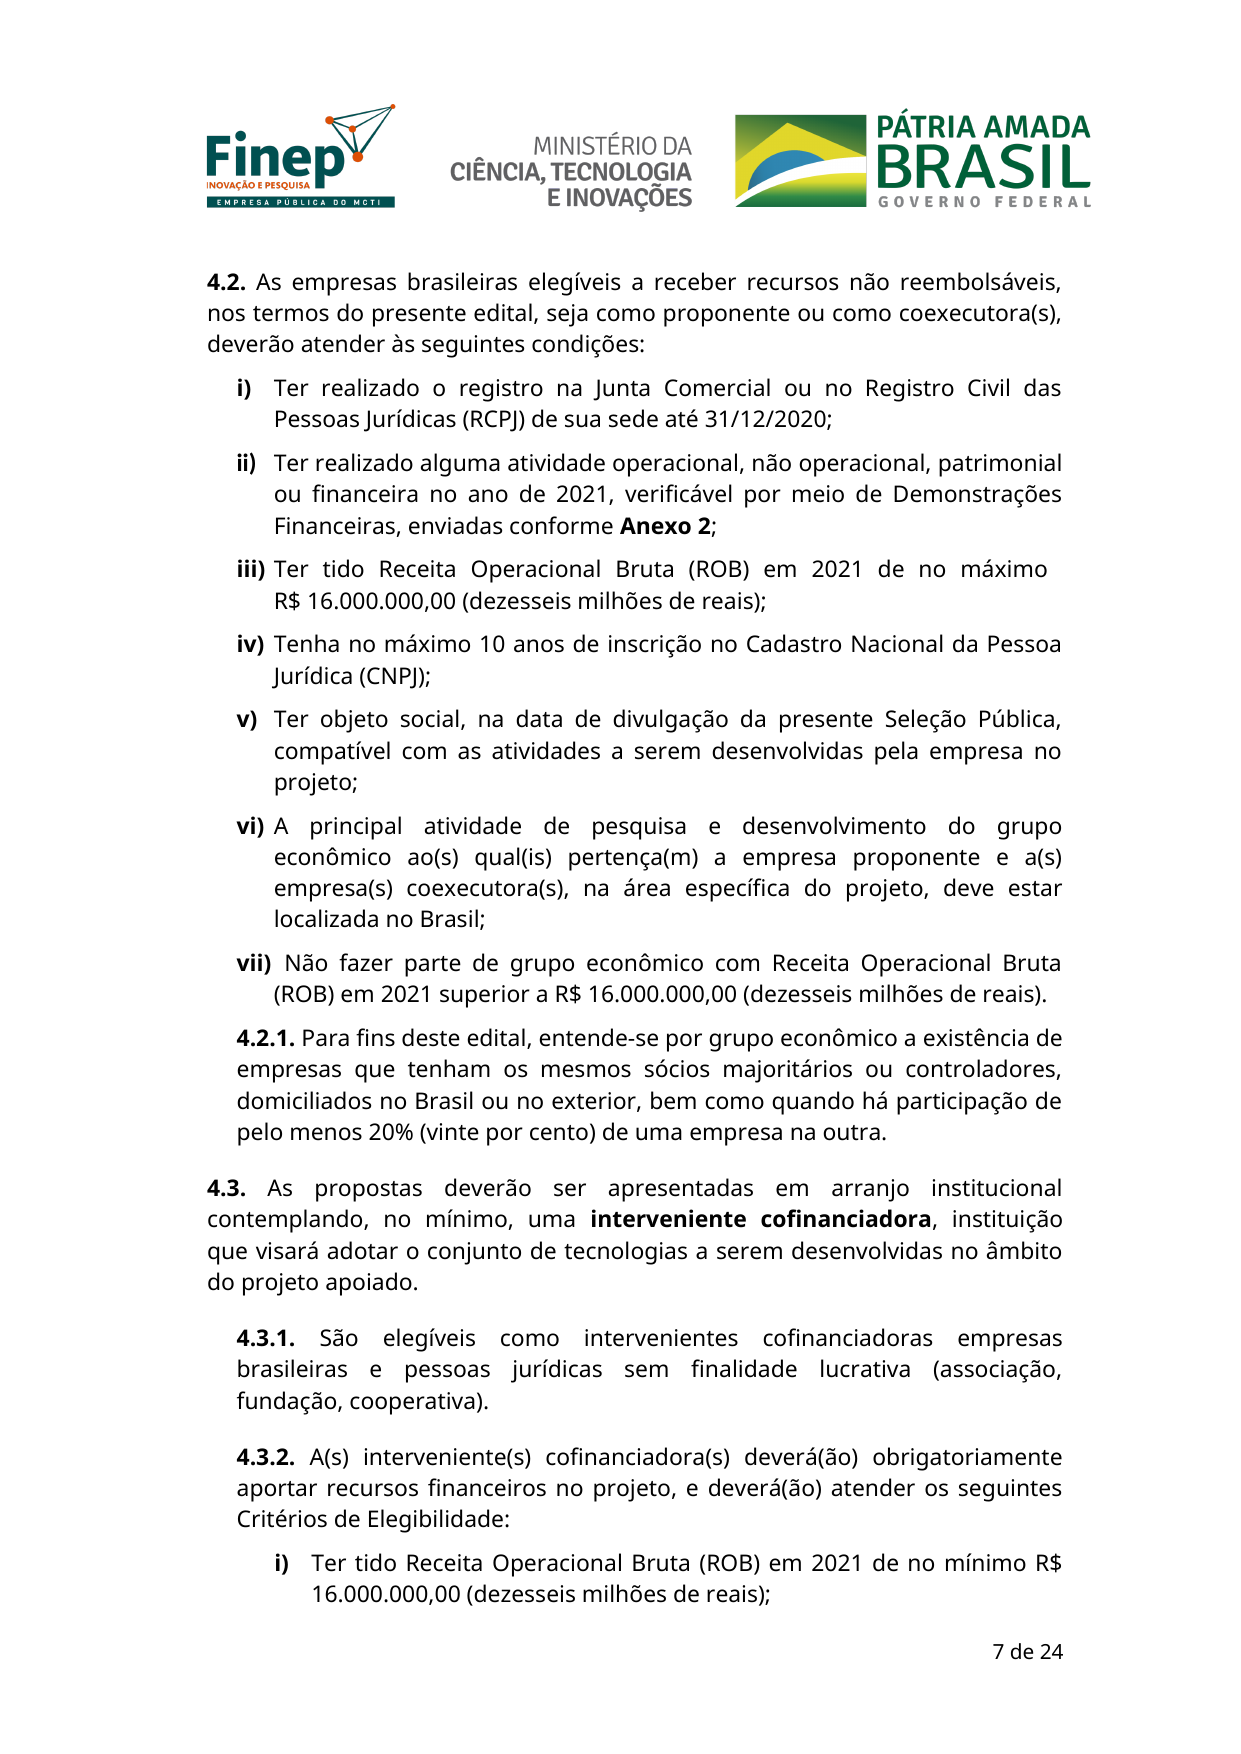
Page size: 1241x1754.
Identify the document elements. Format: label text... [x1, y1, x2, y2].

list A principal atividade de pesquisa e desenvolvimento do grupo econômico ao(s) qual(is) pertença(m) a empresa proponente e a(s) empresa(s) coexecutora(s), na área específica do projeto, deve estar localizada no Brasil; [236, 809, 1063, 934]
text 4.3.1. São elegíveis como intervenientes cofinanciadoras empresas brasileiras e pessoas jurídicas sem finalidade lucrativa (associação, fundação, cooperativa). [236, 1322, 1063, 1416]
list Tenha no máximo 10 anos de inscrição no Cadastro Nacional da Pessoa Jurídica (CNPJ); [236, 628, 1063, 691]
list Ter tido Receita Operacional Bruta (ROB) em 2021 de no mínimo R$ 16.000.000,00 (dezesseis milhões de reais); [274, 1547, 1063, 1609]
list Ter objeto social, na data de divulgação da presente Seleção Pública, compatível com as atividades a serem desenvolvidas pela empresa no projeto; [236, 703, 1063, 797]
text 4.3.2. A(s) interveniente(s) cofinanciadora(s) deverá(ão) obrigatoriamente aportar recursos financeiros no projeto, e deverá(ão) atender os seguintes Critérios de Elegibilidade: [236, 1441, 1063, 1534]
text 4.2.1. Para fins deste edital, entende-se por grupo econômico a existência de empresas que tenham os mesmos sócios majoritários ou controladores, domiciliados no Brasil ou no exterior, bem como quando há participação de pelo menos 20% (vinte por cento) de uma empresa na outra. [236, 1022, 1063, 1147]
list Ter realizado alguma atividade operacional, não operacional, patrimonial ou financeira no ano de 2021, verificável por meio de Demonstrações Financeiras, enviadas conforme Anexo 2; [236, 447, 1063, 541]
list Ter tido Receita Operacional Bruta (ROB) em 2021 de no máximo R$ 16.000.000,00 (dezesseis milhões de reais); [236, 553, 1063, 616]
text 4.3. As propostas deverão ser apresentadas em arranjo institucional contemplando, no mínimo, uma interveniente cofinanciadora, instituição que visará adotar o conjunto de tecnologias a serem desenvolvidas no âmbito do projeto apoiado. [207, 1172, 1063, 1297]
list Ter realizado o registro na Junta Comercial ou no Registro Civil das Pessoas Jurídicas (RCPJ) de sua sede até 31/12/2020; [236, 372, 1063, 434]
list Não fazer parte de grupo econômico com Receita Operacional Bruta (ROB) em 2021 superior a R$ 16.000.000,00 (dezesseis milhões de reais). [236, 947, 1063, 1009]
text 4.2. As empresas brasileiras elegíveis a receber recursos não reembolsáveis, nos termos do presente edital, seja como proponente ou como coexecutora(s), deverão atender às seguintes condições: [207, 266, 1063, 359]
